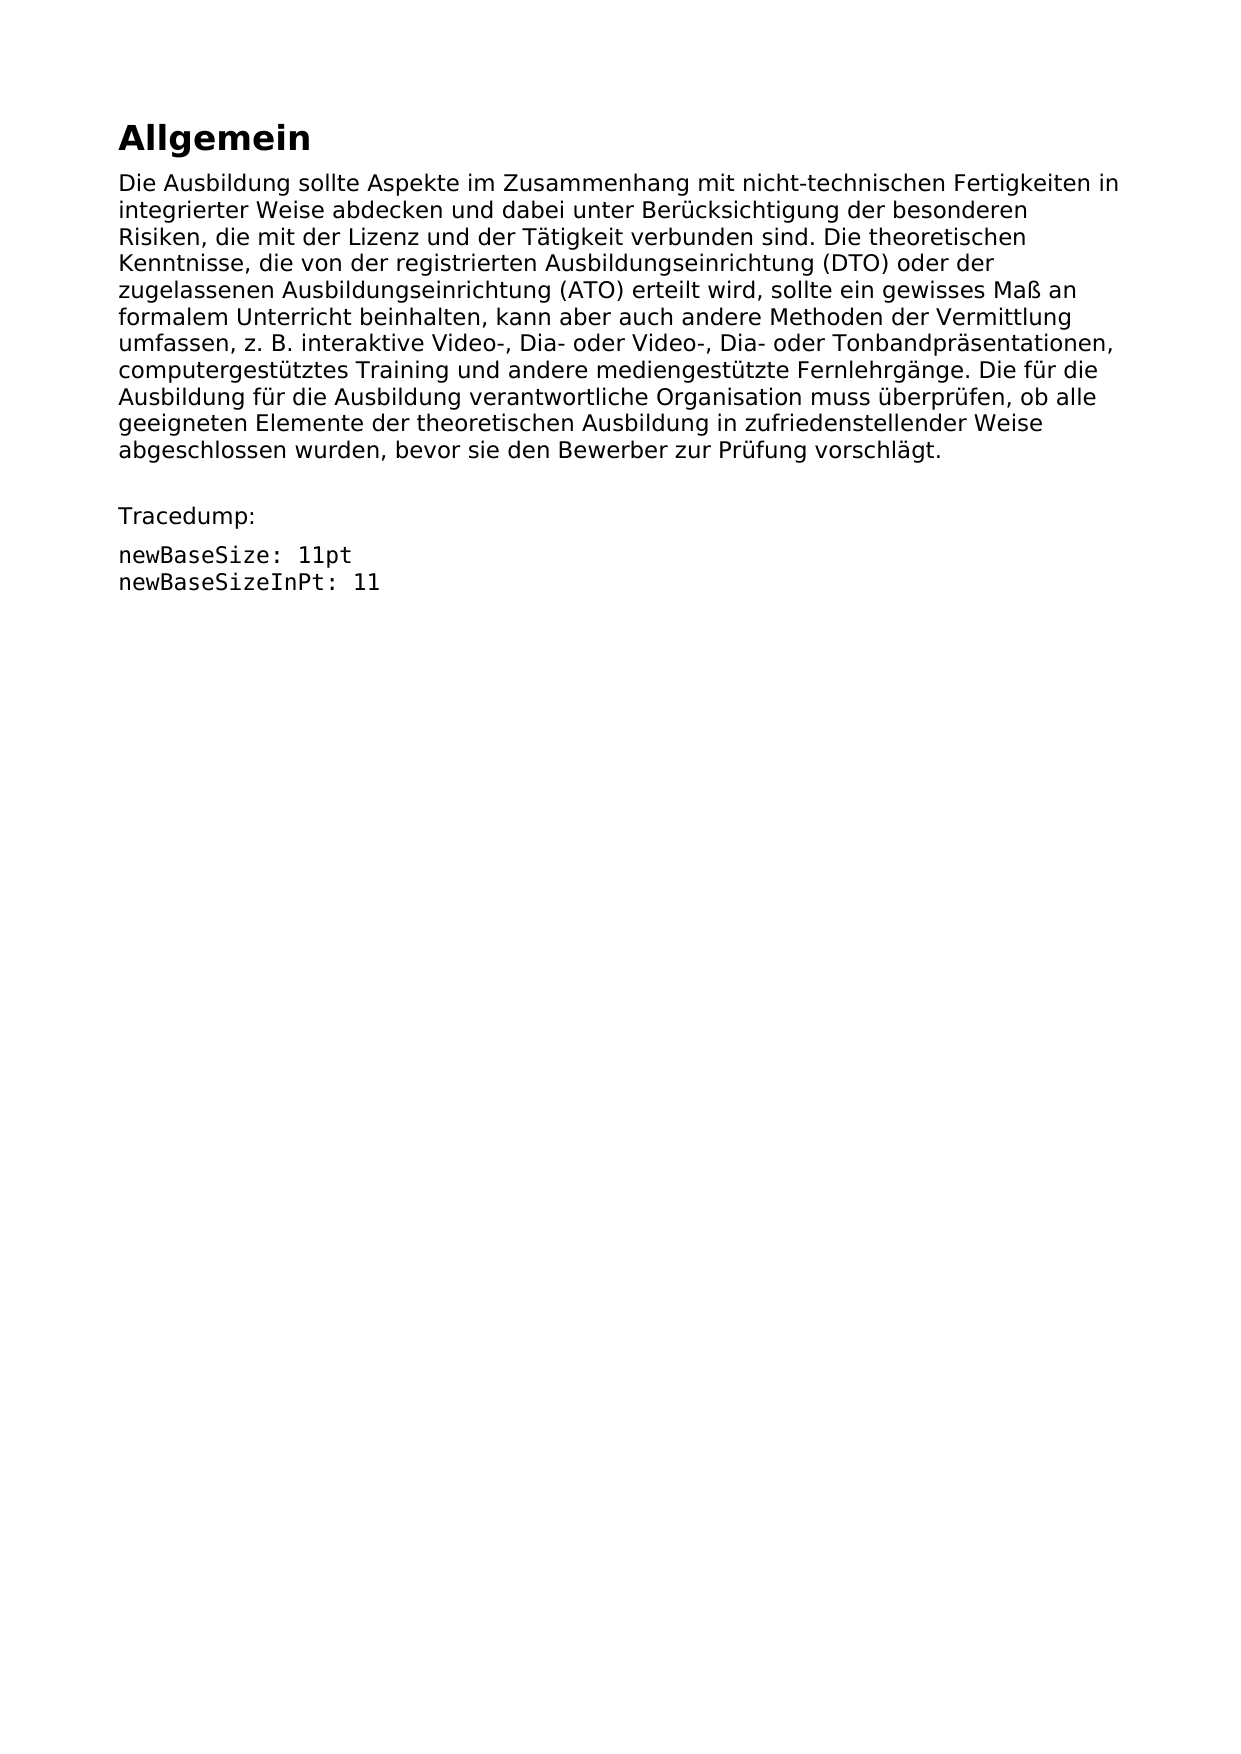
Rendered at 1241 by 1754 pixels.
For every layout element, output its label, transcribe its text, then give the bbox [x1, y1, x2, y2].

text newBaseSize: 11pt newBaseSizeInPt: 11 [118, 542, 1122, 596]
text Die Ausbildung sollte Aspekte im Zusammenhang mit nicht-technischen Fertigkeiten in integrierter Weise abdecken und dabei unter Berücksichtigung der besonderen Risiken, die mit der Lizenz und der Tätigkeit verbunden sind. Die theoretischen Kenntnisse, die von der registrierten Ausbildungseinrichtung (DTO) oder der zugelassenen Ausbildungseinrichtung (ATO) erteilt wird, sollte ein gewisses Maß an formalem Unterricht beinhalten, kann aber auch andere Methoden der Vermittlung umfassen, z. B. interaktive Video-, Dia- oder Video-, Dia- oder Tonbandpräsentationen, computergestütztes Training und andere mediengestützte Fernlehrgänge. Die für die Ausbildung für die Ausbildung verantwortliche Organisation muss überprüfen, ob alle geeigneten Elemente der theoretischen Ausbildung in zufriedenstellender Weise abgeschlossen wurden, bevor sie den Bewerber zur Prüfung vorschlägt. [118, 171, 1122, 464]
subtitle Allgemein [118, 118, 1122, 158]
text Tracedump: [118, 476, 1122, 530]
